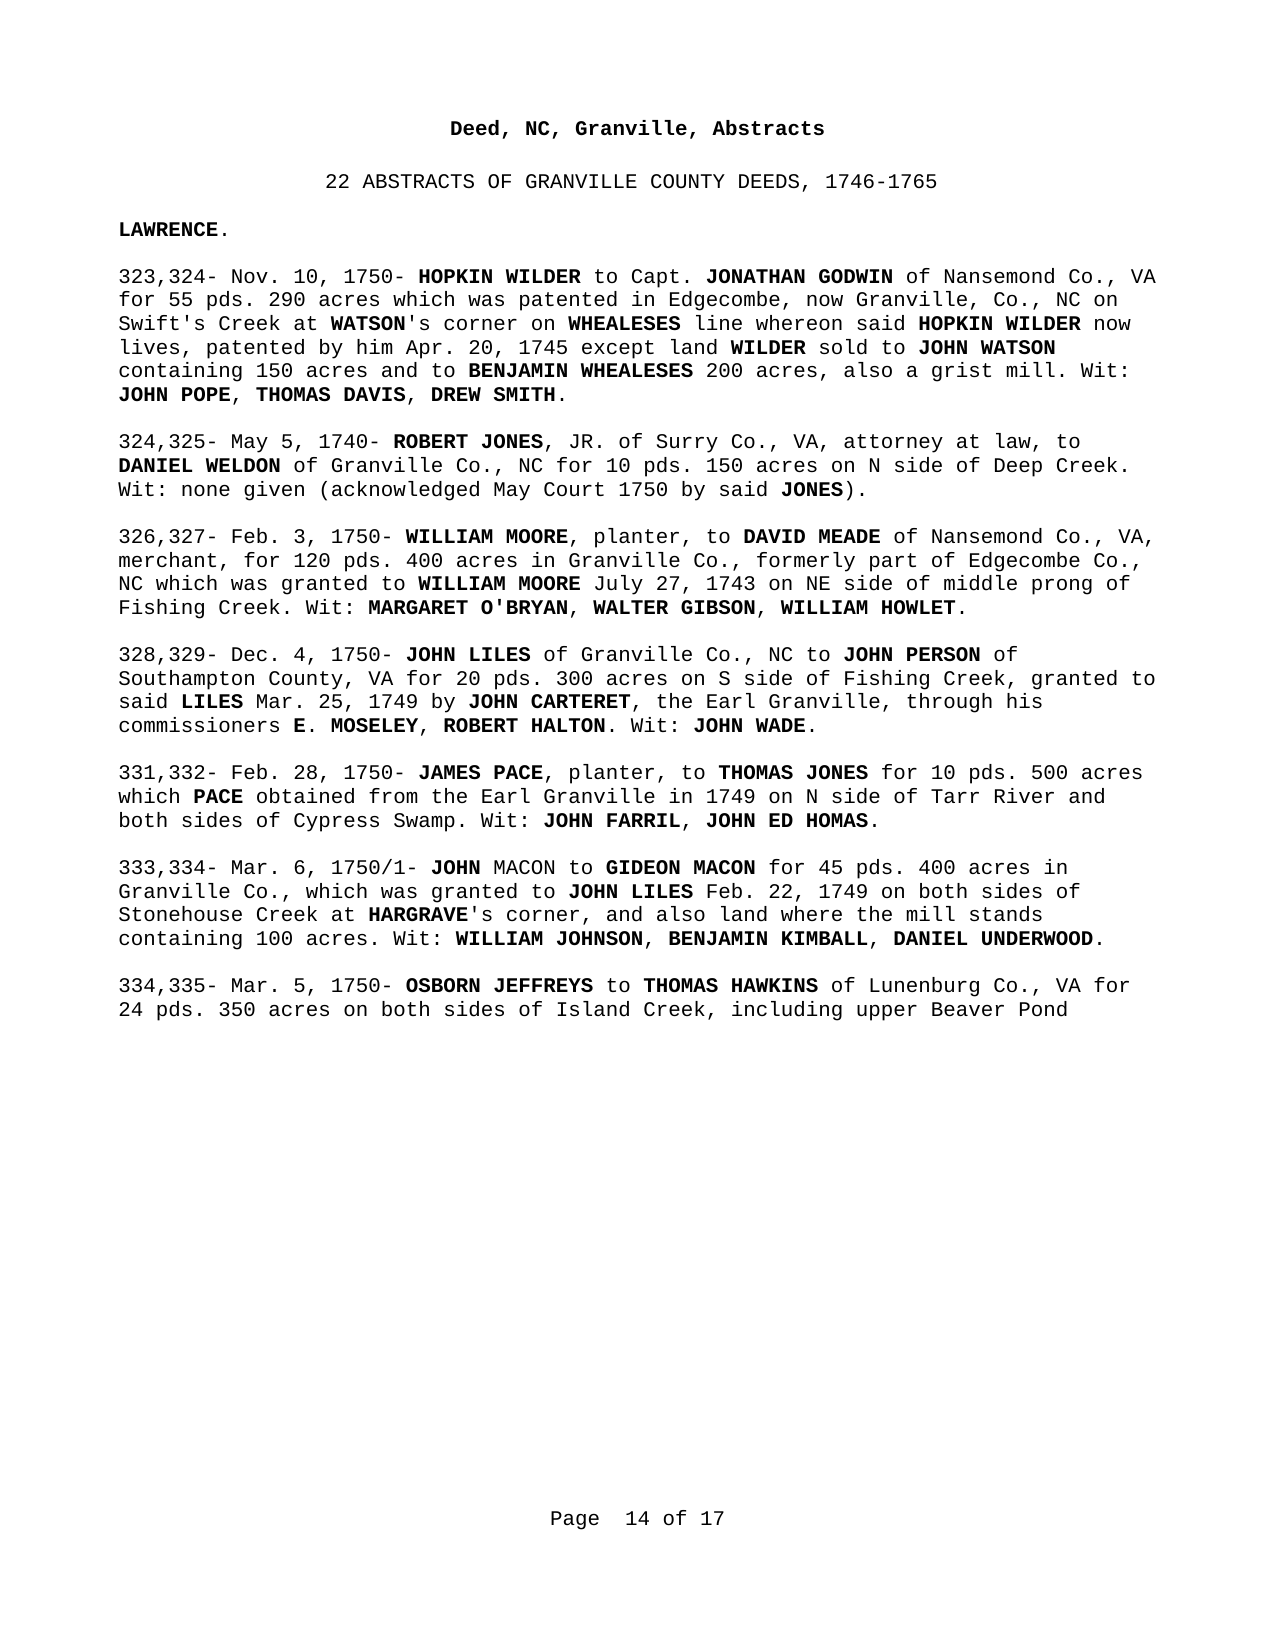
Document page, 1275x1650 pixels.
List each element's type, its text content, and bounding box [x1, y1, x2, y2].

text 324,325- May 5, 1740- Robert jones, JR. of Surry Co., VA, attorney at law, to Daniel Weldon of Granville Co., NC for 10 pds. 150 acres on N side of Deep Creek. Wit: none given (acknowledged May Court 1750 by said jones). [118, 431, 1157, 502]
text 333,334- Mar. 6, 1750/1- John MACON to GIDEON MACON for 45 pds. 400 acres in Granville Co., which was granted to John Liles Feb. 22, 1749 on both sides of Stonehouse Creek at Hargrave's corner, and also land where the mill stands containing 100 acres. Wit: William Johnson, Benjamin Kimball, Daniel Underwood. [118, 857, 1157, 952]
text 22 ABSTRACTS OF GRANVILLE COUNTY DEEDS, 1746-1765 [118, 171, 1157, 195]
text 328,329- Dec. 4, 1750- John Liles of Granville Co., NC to John Person of Southampton County, VA for 20 pds. 300 acres on S side of Fishing Creek, granted to said Liles Mar. 25, 1749 by John Carteret, the Earl Granville, through his commissioners E. Moseley, Robert Halton. Wit: John WADE. [118, 644, 1157, 739]
text 334,335- Mar. 5, 1750- Osborn Jeffreys to Thomas HAWKINS of Lunenburg Co., VA for 24 pds. 350 acres on both sides of Island Creek, including upper Beaver Pond [118, 975, 1157, 1022]
text Lawrence. [118, 218, 1157, 242]
text 326,327- Feb. 3, 1750- William Moore, planter, to DAVID MEADE of Nansemond Co., VA, merchant, for 120 pds. 400 acres in Granville Co., formerly part of Edgecombe Co., NC which was granted to William Moore July 27, 1743 on NE side of middle prong of Fishing Creek. Wit: Margaret O'Bryan, Walter Gibson, William HOWLET. [118, 526, 1157, 621]
text 323,324- Nov. 10, 1750- HOPKIN Wilder to Capt. Jonathan GODWIN of Nansemond Co., VA for 55 pds. 290 acres which was patented in Edgecombe, now Granville, Co., NC on Swift's Creek at Watson's corner on Whealeses line whereon said HOPKIN Wilder now lives, patented by him Apr. 20, 1745 except land Wilder sold to John Watson containing 150 acres and to Benjamin WhealeSes 200 acres, also a grist mill. Wit: John Pope, Thomas Davis, Drew Smith. [118, 266, 1157, 408]
text 331,332- Feb. 28, 1750- James PACE, planter, to Thomas jones for 10 pds. 500 acres which PACE obtained from the Earl Granville in 1749 on N side of Tarr River and both sides of Cypress Swamp. Wit: John Farril, John ED HOMAS. [118, 762, 1157, 833]
